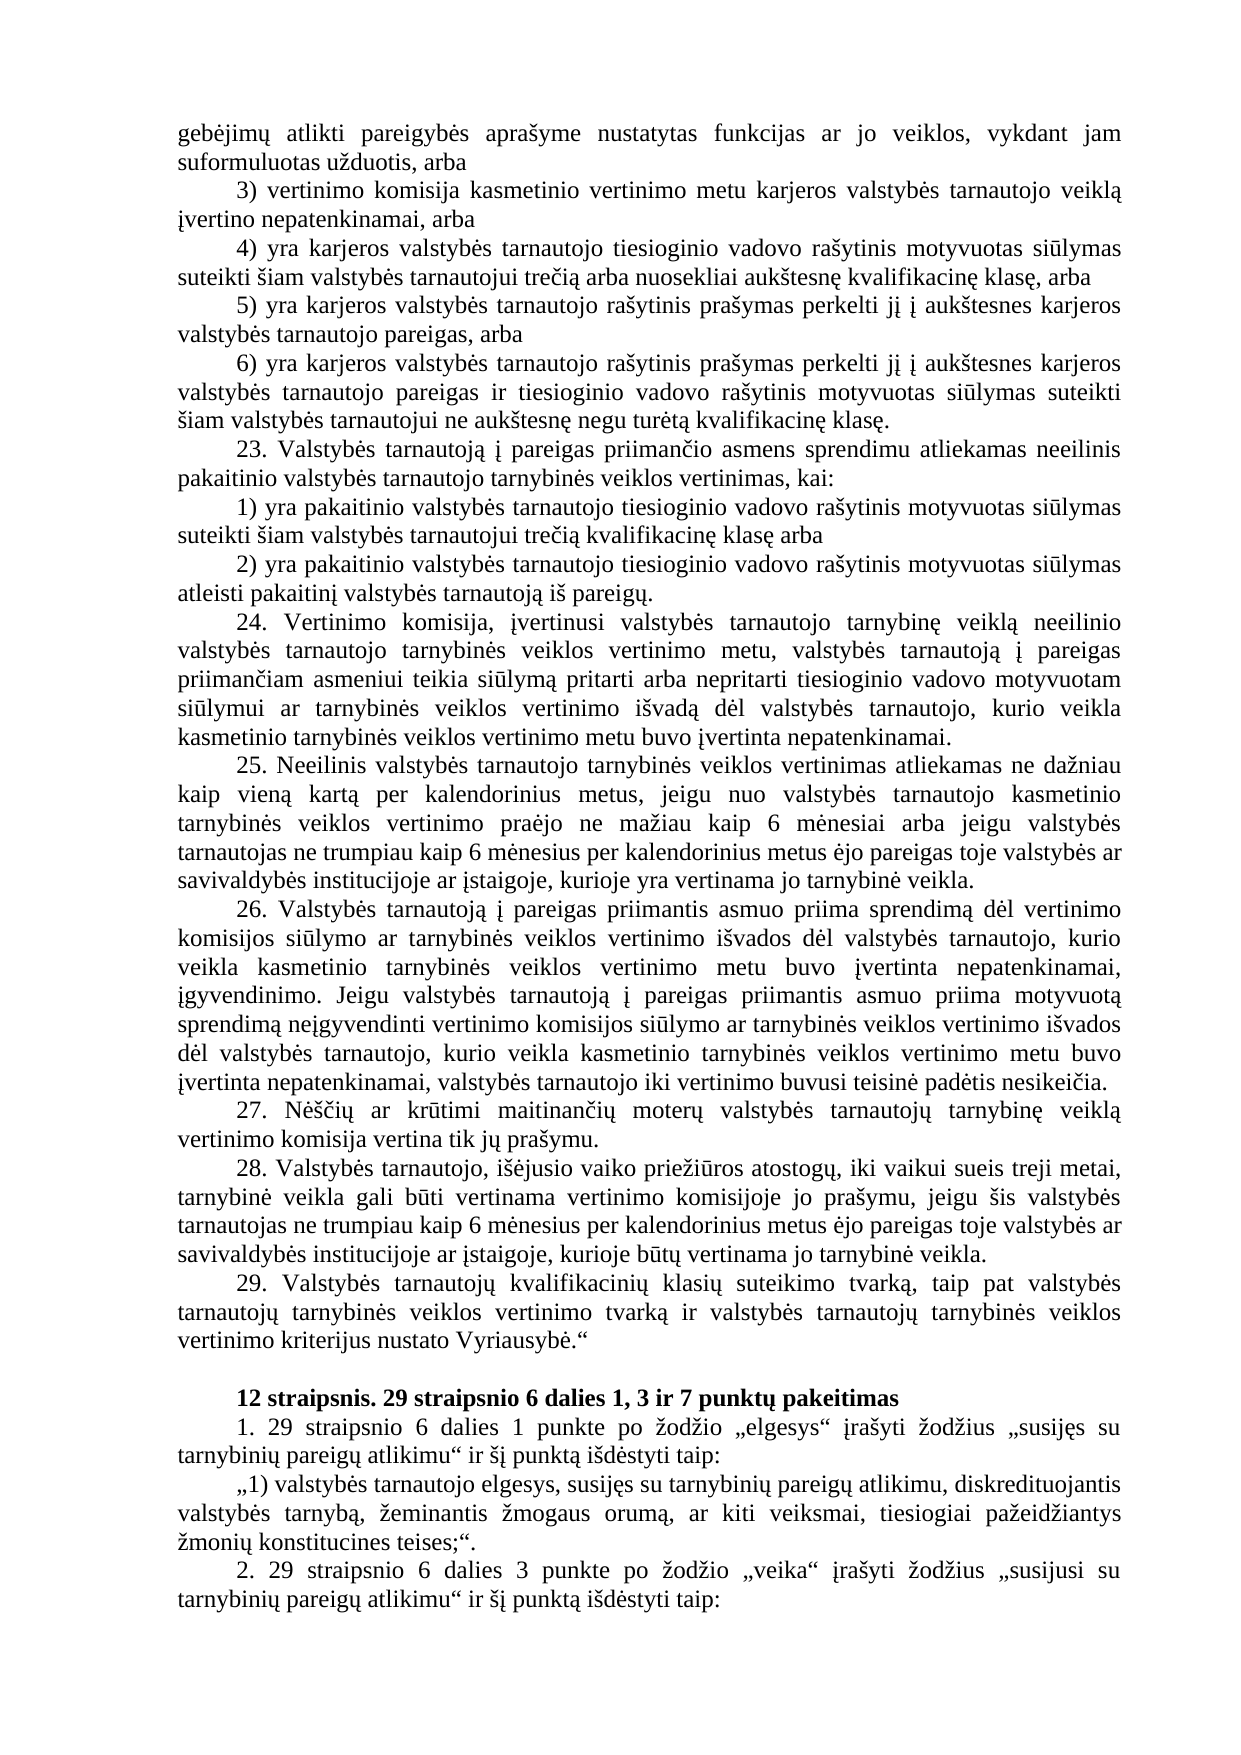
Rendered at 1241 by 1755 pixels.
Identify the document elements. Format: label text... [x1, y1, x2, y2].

text 24. Vertinimo komisija, įvertinusi valstybės tarnautojo tarnybinę veiklą neeilinio valstybės tarnautojo tarnybinės veiklos vertinimo metu, valstybės tarnautoją į pareigas priimančiam asmeniui teikia siūlymą pritarti arba nepritarti tiesioginio vadovo motyvuotam siūlymui ar tarnybinės veiklos vertinimo išvadą dėl valstybės tarnautojo, kurio veikla kasmetinio tarnybinės veiklos vertinimo metu buvo įvertinta nepatenkinamai. [177, 607, 1122, 751]
text 23. Valstybės tarnautoją į pareigas priimančio asmens sprendimu atliekamas neeilinis pakaitinio valstybės tarnautojo tarnybinės veiklos vertinimas, kai: [177, 434, 1122, 492]
text gebėjimų atlikti pareigybės aprašyme nustatytas funkcijas ar jo veiklos, vykdant jam suformuluotas užduotis, arba [177, 118, 1122, 176]
text 3) vertinimo komisija kasmetinio vertinimo metu karjeros valstybės tarnautojo veiklą įvertino nepatenkinamai, arba [177, 176, 1122, 233]
text 2. 29 straipsnio 6 dalies 3 punkte po žodžio „veika“ įrašyti žodžius „susijusi su tarnybinių pareigų atlikimu“ ir šį punktą išdėstyti taip: [177, 1556, 1122, 1613]
text 2) yra pakaitinio valstybės tarnautojo tiesioginio vadovo rašytinis motyvuotas siūlymas atleisti pakaitinį valstybės tarnautoją iš pareigų. [177, 549, 1122, 607]
text 1. 29 straipsnio 6 dalies 1 punkte po žodžio „elgesys“ įrašyti žodžius „susijęs su tarnybinių pareigų atlikimu“ ir šį punktą išdėstyti taip: [177, 1412, 1122, 1469]
text 28. Valstybės tarnautojo, išėjusio vaiko priežiūros atostogų, iki vaikui sueis treji metai, tarnybinė veikla gali būti vertinama vertinimo komisijoje jo prašymu, jeigu šis valstybės tarnautojas ne trumpiau kaip 6 mėnesius per kalendorinius metus ėjo pareigas toje valstybės ar savivaldybės institucijoje ar įstaigoje, kurioje būtų vertinama jo tarnybinė veikla. [177, 1153, 1122, 1268]
text 12 straipsnis. 29 straipsnio 6 dalies 1, 3 ir 7 punktų pakeitimas [177, 1383, 1122, 1412]
text 27. Nėščių ar krūtimi maitinančių moterų valstybės tarnautojų tarnybinę veiklą vertinimo komisija vertina tik jų prašymu. [177, 1096, 1122, 1153]
text 25. Neeilinis valstybės tarnautojo tarnybinės veiklos vertinimas atliekamas ne dažniau kaip vieną kartą per kalendorinius metus, jeigu nuo valstybės tarnautojo kasmetinio tarnybinės veiklos vertinimo praėjo ne mažiau kaip 6 mėnesiai arba jeigu valstybės tarnautojas ne trumpiau kaip 6 mėnesius per kalendorinius metus ėjo pareigas toje valstybės ar savivaldybės institucijoje ar įstaigoje, kurioje yra vertinama jo tarnybinė veikla. [177, 751, 1122, 894]
text 6) yra karjeros valstybės tarnautojo rašytinis prašymas perkelti jį į aukštesnes karjeros valstybės tarnautojo pareigas ir tiesioginio vadovo rašytinis motyvuotas siūlymas suteikti šiam valstybės tarnautojui ne aukštesnę negu turėtą kvalifikacinę klasę. [177, 348, 1122, 434]
text 5) yra karjeros valstybės tarnautojo rašytinis prašymas perkelti jį į aukštesnes karjeros valstybės tarnautojo pareigas, arba [177, 291, 1122, 348]
text „1) valstybės tarnautojo elgesys, susijęs su tarnybinių pareigų atlikimu, diskredituojantis valstybės tarnybą, žeminantis žmogaus orumą, ar kiti veiksmai, tiesiogiai pažeidžiantys žmonių konstitucines teises;“. [177, 1469, 1122, 1556]
text 29. Valstybės tarnautojų kvalifikacinių klasių suteikimo tvarką, taip pat valstybės tarnautojų tarnybinės veiklos vertinimo tvarką ir valstybės tarnautojų tarnybinės veiklos vertinimo kriterijus nustato Vyriausybė.“ [177, 1268, 1122, 1354]
text 4) yra karjeros valstybės tarnautojo tiesioginio vadovo rašytinis motyvuotas siūlymas suteikti šiam valstybės tarnautojui trečią arba nuosekliai aukštesnę kvalifikacinę klasę, arba [177, 233, 1122, 291]
text 26. Valstybės tarnautoją į pareigas priimantis asmuo priima sprendimą dėl vertinimo komisijos siūlymo ar tarnybinės veiklos vertinimo išvados dėl valstybės tarnautojo, kurio veikla kasmetinio tarnybinės veiklos vertinimo metu buvo įvertinta nepatenkinamai, įgyvendinimo. Jeigu valstybės tarnautoją į pareigas priimantis asmuo priima motyvuotą sprendimą neįgyvendinti vertinimo komisijos siūlymo ar tarnybinės veiklos vertinimo išvados dėl valstybės tarnautojo, kurio veikla kasmetinio tarnybinės veiklos vertinimo metu buvo įvertinta nepatenkinamai, valstybės tarnautojo iki vertinimo buvusi teisinė padėtis nesikeičia. [177, 894, 1122, 1096]
text 1) yra pakaitinio valstybės tarnautojo tiesioginio vadovo rašytinis motyvuotas siūlymas suteikti šiam valstybės tarnautojui trečią kvalifikacinę klasę arba [177, 492, 1122, 549]
